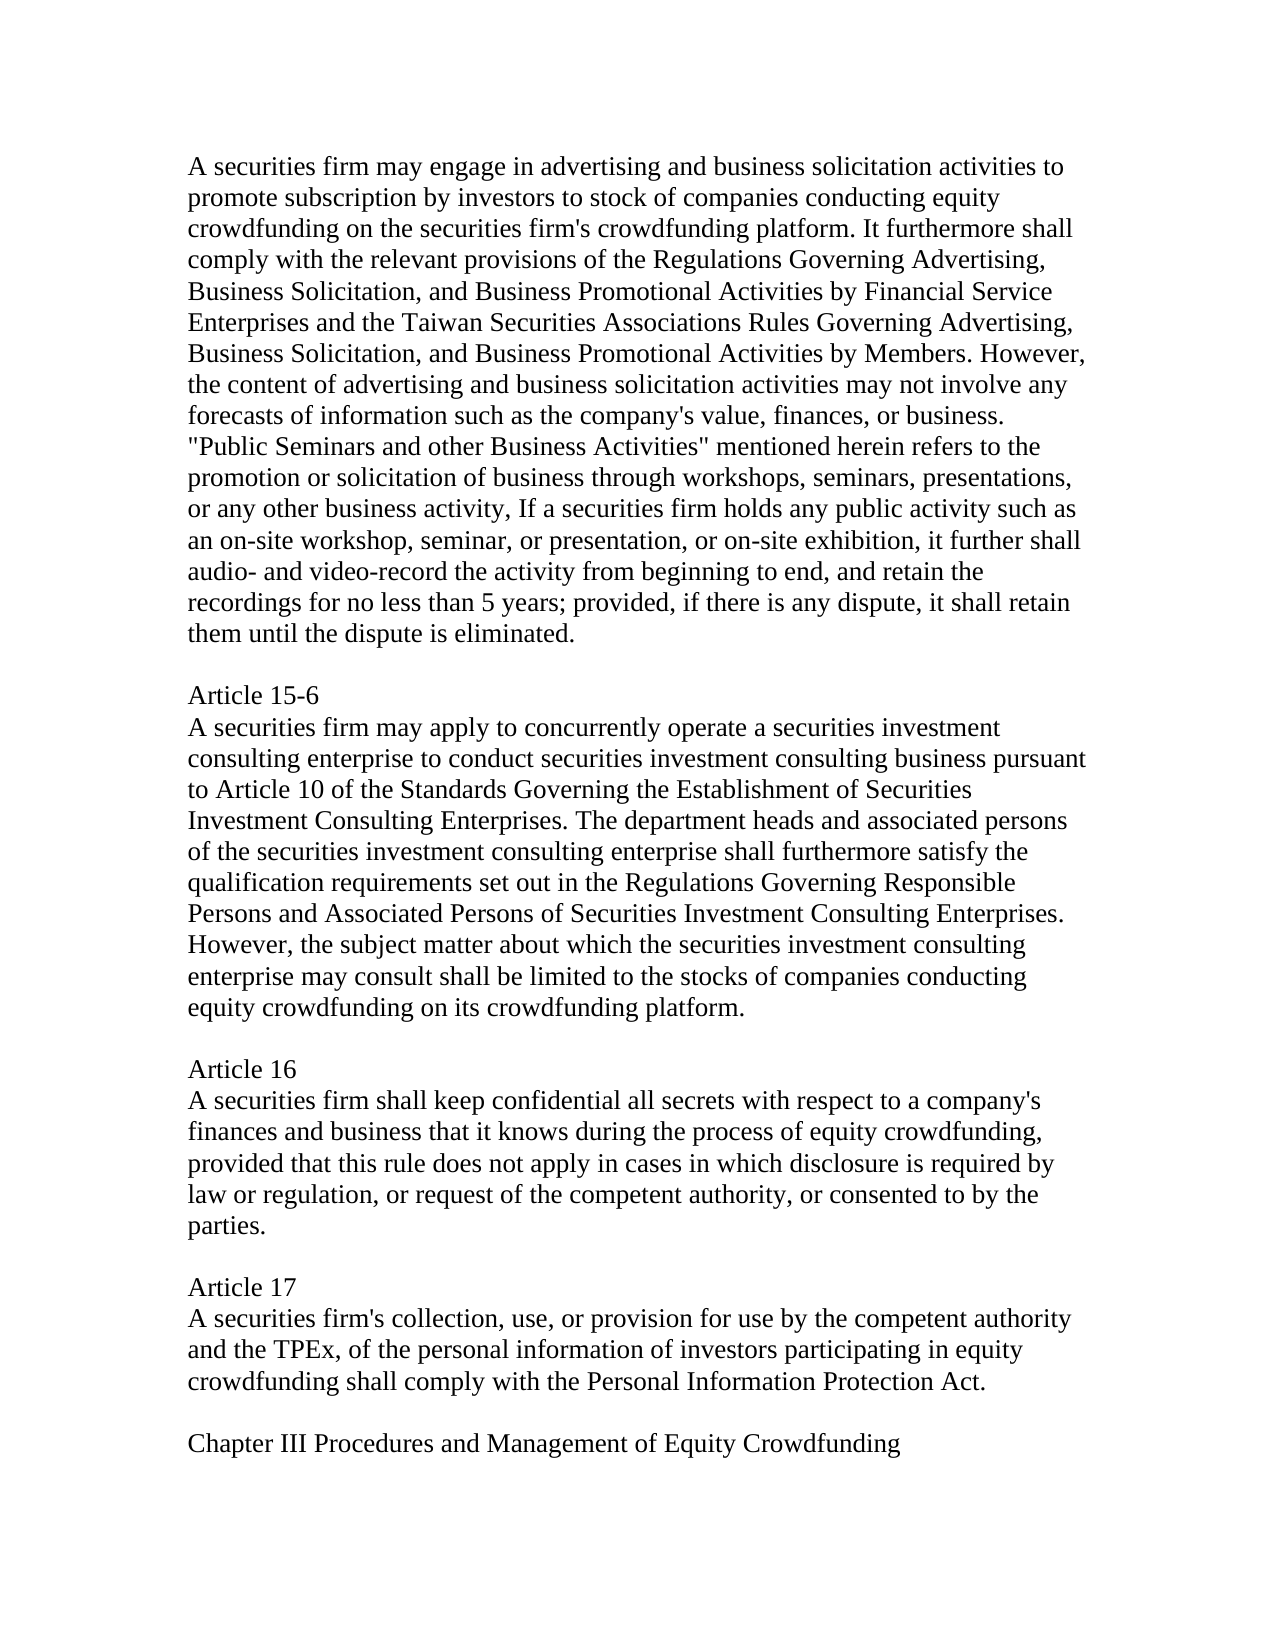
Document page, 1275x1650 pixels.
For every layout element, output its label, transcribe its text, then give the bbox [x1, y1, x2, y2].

text A securities firm may apply to concurrently operate a securities investment consulting enterprise to conduct securities investment consulting business pursuant to Article 10 of the Standards Governing the Establishment of Securities Investment Consulting Enterprises. The department heads and associated persons of the securities investment consulting enterprise shall furthermore satisfy the qualification requirements set out in the Regulations Governing Responsible Persons and Associated Persons of Securities Investment Consulting Enterprises. However, the subject matter about which the securities investment consulting enterprise may consult shall be limited to the stocks of companies conducting equity crowdfunding on its crowdfunding platform. [187, 711, 1087, 1022]
text A securities firm's collection, use, or provision for use by the competent authority and the TPEx, of the personal information of investors participating in equity crowdfunding shall comply with the Personal Information Protection Act. [187, 1302, 1087, 1396]
text Article 17 [187, 1271, 1087, 1302]
text "Public Seminars and other Business Activities" mentioned herein refers to the promotion or solicitation of business through workshops, seminars, presentations, or any other business activity, If a securities firm holds any public activity such as an on-site workshop, seminar, or presentation, or on-site exhibition, it further shall audio- and video-record the activity from beginning to end, and retain the recordings for no less than 5 years; provided, if there is any dispute, it shall retain them until the dispute is eliminated. [187, 430, 1087, 648]
text Chapter III Procedures and Management of Equity Crowdfunding [187, 1427, 1087, 1458]
text Article 15-6 [187, 679, 1087, 711]
text A securities firm may engage in advertising and business solicitation activities to promote subscription by investors to stock of companies conducting equity crowdfunding on the securities firm's crowdfunding platform. It furthermore shall comply with the relevant provisions of the Regulations Governing Advertising, Business Solicitation, and Business Promotional Activities by Financial Service Enterprises and the Taiwan Securities Associations Rules Governing Advertising, Business Solicitation, and Business Promotional Activities by Members. However, the content of advertising and business solicitation activities may not involve any forecasts of information such as the company's value, finances, or business. [187, 150, 1087, 430]
text Article 16 [187, 1053, 1087, 1084]
text A securities firm shall keep confidential all secrets with respect to a company's finances and business that it knows during the process of equity crowdfunding, provided that this rule does not apply in cases in which disclosure is required by law or regulation, or request of the competent authority, or consented to by the parties. [187, 1084, 1087, 1240]
